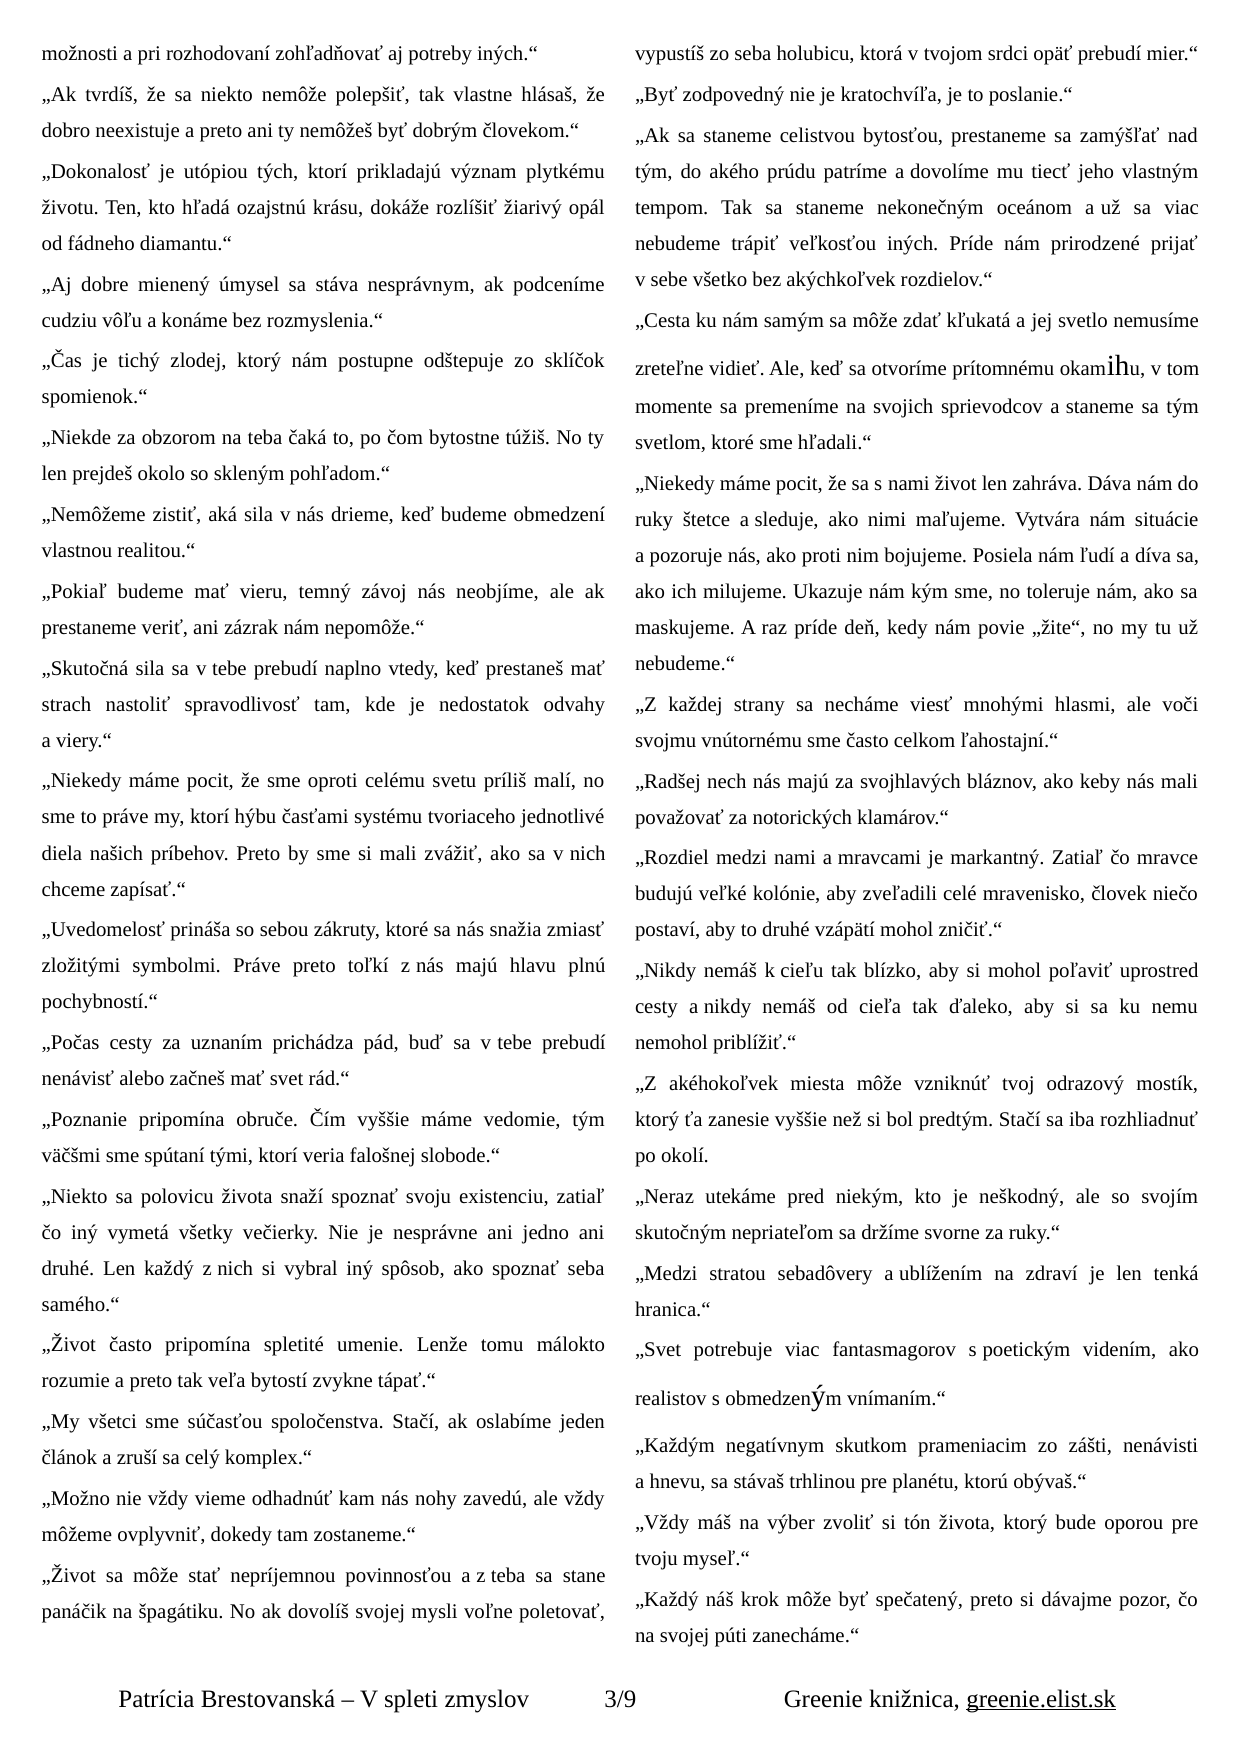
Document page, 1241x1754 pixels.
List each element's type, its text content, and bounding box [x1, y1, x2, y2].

text „Pokiaľ budeme mať vieru, temný závoj nás neobjíme, ale ak prestaneme veriť, ani zázrak nám nepomôže.“ [41, 579, 605, 639]
text „Niekedy máme pocit, že sa s nami život len zahráva. Dáva nám do ruky štetce a sleduje, ako nimi maľujeme. Vytvára nám situácie a pozoruje nás, ako proti nim bojujeme. Posiela nám ľudí a díva sa, ako ich milujeme. Ukazuje nám kým sme, no toleruje nám, ako sa maskujeme. A raz príde deň, kedy nám povie „žite“, no my tu už nebudeme.“ [635, 471, 1199, 675]
text „Medzi stratou sebadôvery a ublížením na zdraví je len tenká hranica.“ [635, 1261, 1199, 1321]
text „Niekedy máme pocit, že sme oproti celému svetu príliš malí, no sme to práve my, ktorí hýbu časťami systému tvoriaceho jednotlivé diela našich príbehov. Preto by sme si mali zvážiť, ako sa v nich chceme zapísať.“ [41, 768, 605, 901]
text „Aj dobre mienený úmysel sa stáva nesprávnym, ak podceníme cudziu vôľu a konáme bez rozmyslenia.“ [41, 272, 605, 332]
text „Z každej strany sa necháme viesť mnohými hlasmi, ale voči svojmu vnútornému sme často celkom ľahostajní.“ [635, 692, 1199, 752]
text „Radšej nech nás majú za svojhlavých bláznov, ako keby nás mali považovať za notorických klamárov.“ [635, 768, 1199, 829]
text „Poznanie pripomína obruče. Čím vyššie máme vedomie, tým väčšmi sme spútaní tými, ktorí veria falošnej slobode.“ [41, 1107, 605, 1167]
text „Každý náš krok môže byť spečatený, preto si dávajme pozor, čo na svojej púti zanecháme.“ [635, 1587, 1199, 1647]
text možnosti a pri rozhodovaní zohľadňovať aj potreby iných.“ [41, 41, 605, 65]
text „Byť zodpovedný nie je kratochvíľa, je to poslanie.“ [635, 82, 1199, 106]
text „Niekto sa polovicu života snaží spoznať svoju existenciu, zatiaľ čo iný vymetá všetky večierky. Nie je nesprávne ani jedno ani druhé. Len každý z nich si vybral iný spôsob, ako spoznať seba samého.“ [41, 1183, 605, 1316]
text „Nikdy nemáš k cieľu tak blízko, aby si mohol poľaviť uprostred cesty a nikdy nemáš od cieľa tak ďaleko, aby si sa ku nemu nemohol priblížiť.“ [635, 958, 1199, 1054]
text „Čas je tichý zlodej, ktorý nám postupne odštepuje zo sklíčok spomienok.“ [41, 348, 605, 408]
text „Vždy máš na výber zvoliť si tón života, ktorý bude oporou pre tvoju myseľ.“ [635, 1510, 1199, 1570]
text „Cesta ku nám samým sa môže zdať kľukatá a jej svetlo nemusíme zreteľne vidieť. Ale, keď sa otvoríme prítomnému okamihu, v tom momente sa premeníme na svojich sprievodcov a staneme sa tým svetlom, ktoré sme hľadali.“ [635, 308, 1199, 454]
text „Možno nie vždy vieme odhadnúť kam nás nohy zavedú, ale vždy môžeme ovplyvniť, dokedy tam zostaneme.“ [41, 1486, 605, 1546]
text „Počas cesty za uznaním prichádza pád, buď sa v tebe prebudí nenávisť alebo začneš mať svet rád.“ [41, 1030, 605, 1090]
text „Dokonalosť je utópiou tých, ktorí prikladajú význam plytkému životu. Ten, kto hľadá ozajstnú krásu, dokáže rozlíšiť žiarivý opál od fádneho diamantu.“ [41, 159, 605, 255]
text „Svet potrebuje viac fantasmagorov s poetickým videním, ako realistov s obmedzeným vnímaním.“ [635, 1337, 1199, 1412]
text „My všetci sme súčasťou spoločenstva. Stačí, ak oslabíme jeden článok a zruší sa celý komplex.“ [41, 1409, 605, 1469]
text „Ak sa staneme celistvou bytosťou, prestaneme sa zamýšľať nad tým, do akého prúdu patríme a dovolíme mu tiecť jeho vlastným tempom. Tak sa staneme nekonečným oceánom a už sa viac nebudeme trápiť veľkosťou iných. Príde nám prirodzené prijať v sebe všetko bez akýchkoľvek rozdielov.“ [635, 123, 1199, 291]
text „Život sa môže stať nepríjemnou povinnosťou a z teba sa stane panáčik na špagátiku. No ak dovolíš svojej mysli voľne poletovať, [41, 1563, 605, 1623]
text „Uvedomelosť prináša so sebou zákruty, ktoré sa nás snažia zmiasť zložitými symbolmi. Práve preto toľkí z nás majú hlavu plnú pochybností.“ [41, 917, 605, 1013]
text „Z akéhokoľvek miesta môže vzniknúť tvoj odrazový mostík, ktorý ťa zanesie vyššie než si bol predtým. Stačí sa iba rozhliadnuť po okolí. [635, 1071, 1199, 1167]
text „Ak tvrdíš, že sa niekto nemôže polepšiť, tak vlastne hlásaš, že dobro neexistuje a preto ani ty nemôžeš byť dobrým človekom.“ [41, 82, 605, 142]
text „Nemôžeme zistiť, aká sila v nás drieme, keď budeme obmedzení vlastnou realitou.“ [41, 502, 605, 562]
text vypustíš zo seba holubicu, ktorá v tvojom srdci opäť prebudí mier.“ [635, 41, 1199, 65]
text „Skutočná sila sa v tebe prebudí naplno vtedy, keď prestaneš mať strach nastoliť spravodlivosť tam, kde je nedostatok odvahy a viery.“ [41, 656, 605, 752]
text „Neraz utekáme pred niekým, kto je neškodný, ale so svojím skutočným nepriateľom sa držíme svorne za ruky.“ [635, 1184, 1199, 1244]
text „Rozdiel medzi nami a mravcami je markantný. Zatiaľ čo mravce budujú veľké kolónie, aby zveľadili celé mravenisko, človek niečo postaví, aby to druhé vzápätí mohol zničiť.“ [635, 845, 1199, 941]
text „Život často pripomína spletité umenie. Lenže tomu málokto rozumie a preto tak veľa bytostí zvykne tápať.“ [41, 1332, 605, 1392]
text „Každým negatívnym skutkom prameniacim zo zášti, nenávisti a hnevu, sa stávaš trhlinou pre planétu, ktorú obývaš.“ [635, 1433, 1199, 1493]
text „Niekde za obzorom na teba čaká to, po čom bytostne túžiš. No ty len prejdeš okolo so skleným pohľadom.“ [41, 425, 605, 485]
